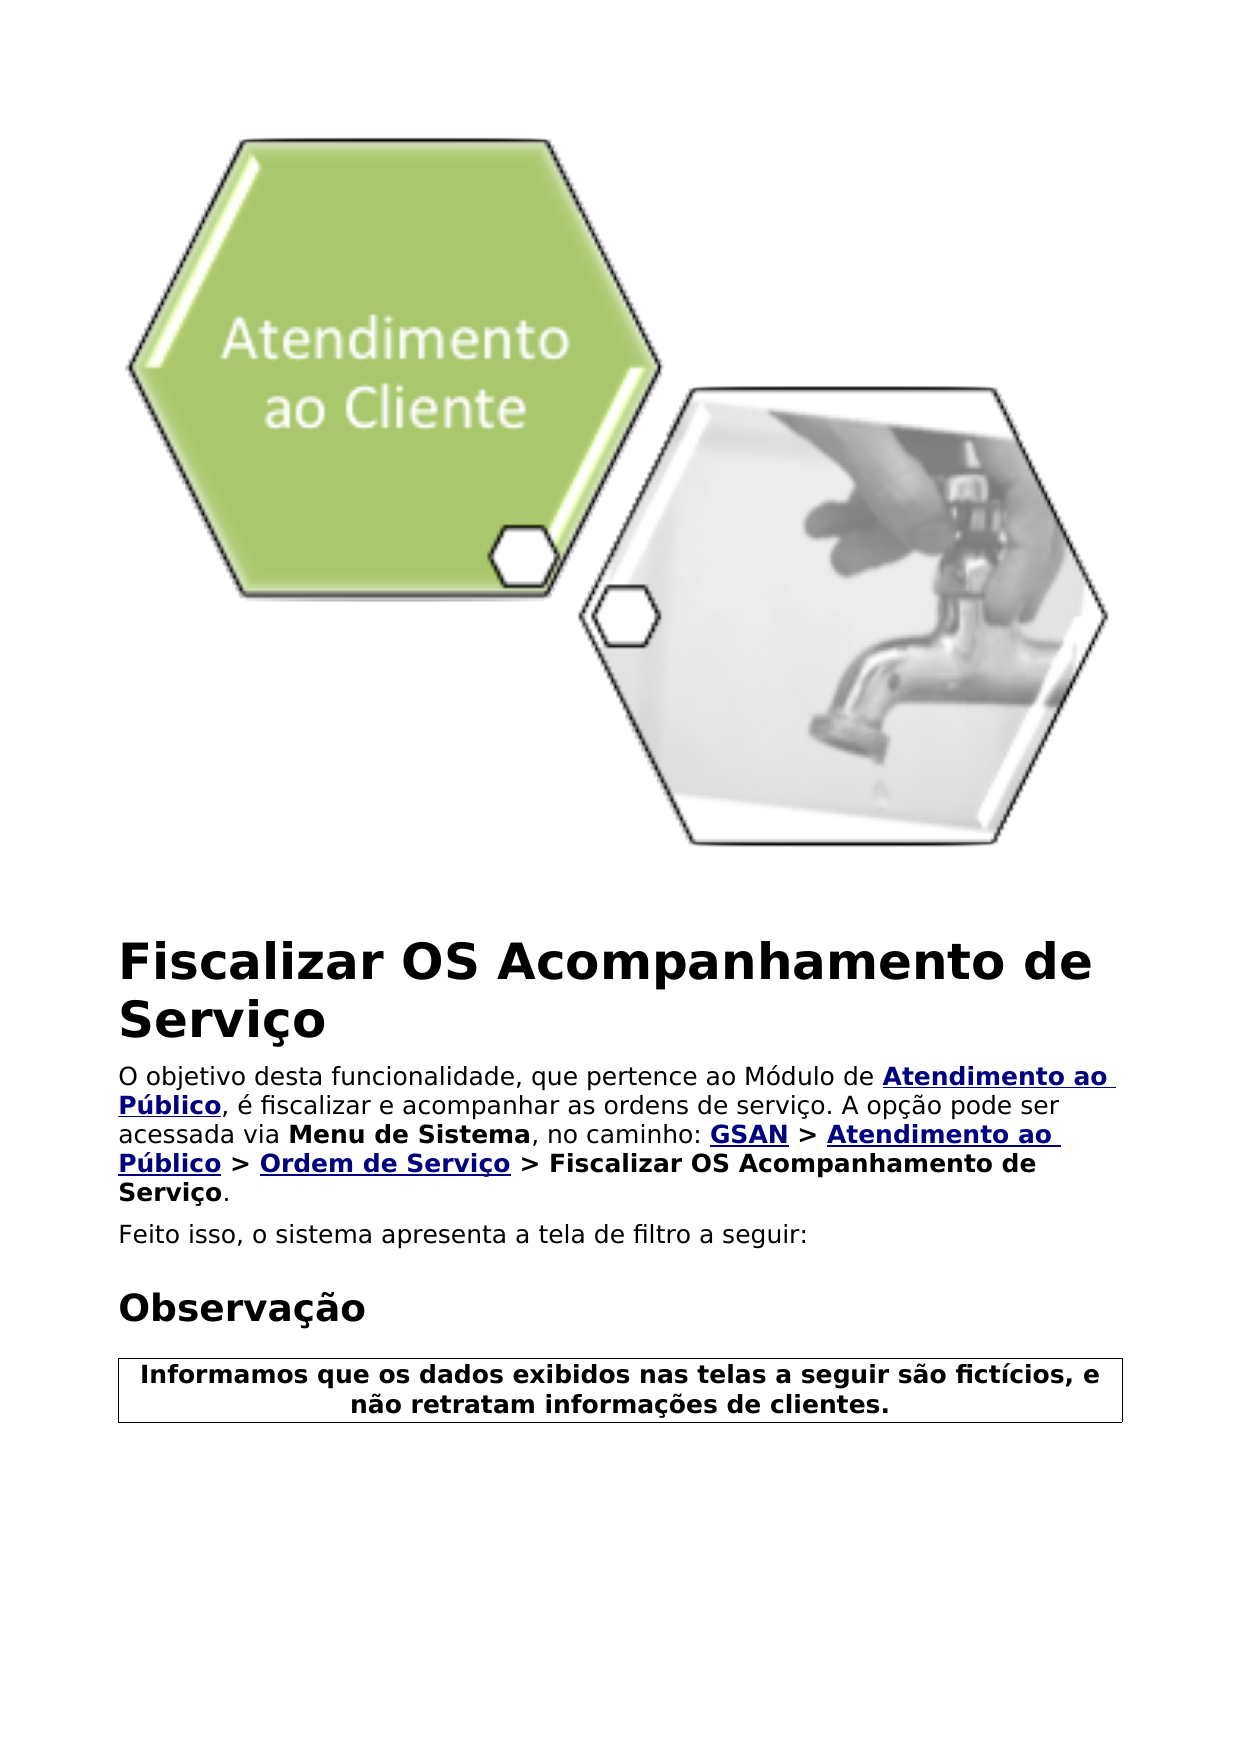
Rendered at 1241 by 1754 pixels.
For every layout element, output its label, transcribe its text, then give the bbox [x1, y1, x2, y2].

text O objetivo desta funcionalidade, que pertence ao Módulo de Atendimento ao Público, é fiscalizar e acompanhar as ordens de serviço. A opção pode ser acessada via Menu de Sistema, no caminho: GSAN > Atendimento ao Público > Ordem de Serviço > Fiscalizar OS Acompanhamento de Serviço. [118, 1062, 1122, 1207]
picture [118, 118, 1123, 866]
subtitle Fiscalizar OS Acompanhamento de Serviço [118, 933, 1122, 1049]
subtitle Observação [118, 1287, 1122, 1330]
text Feito isso, o sistema apresenta a tela de filtro a seguir: [118, 1220, 1122, 1249]
table_header Informamos que os dados exibidos nas telas a seguir são fictícios, e não retratam informações de clientes. [119, 1359, 1122, 1422]
